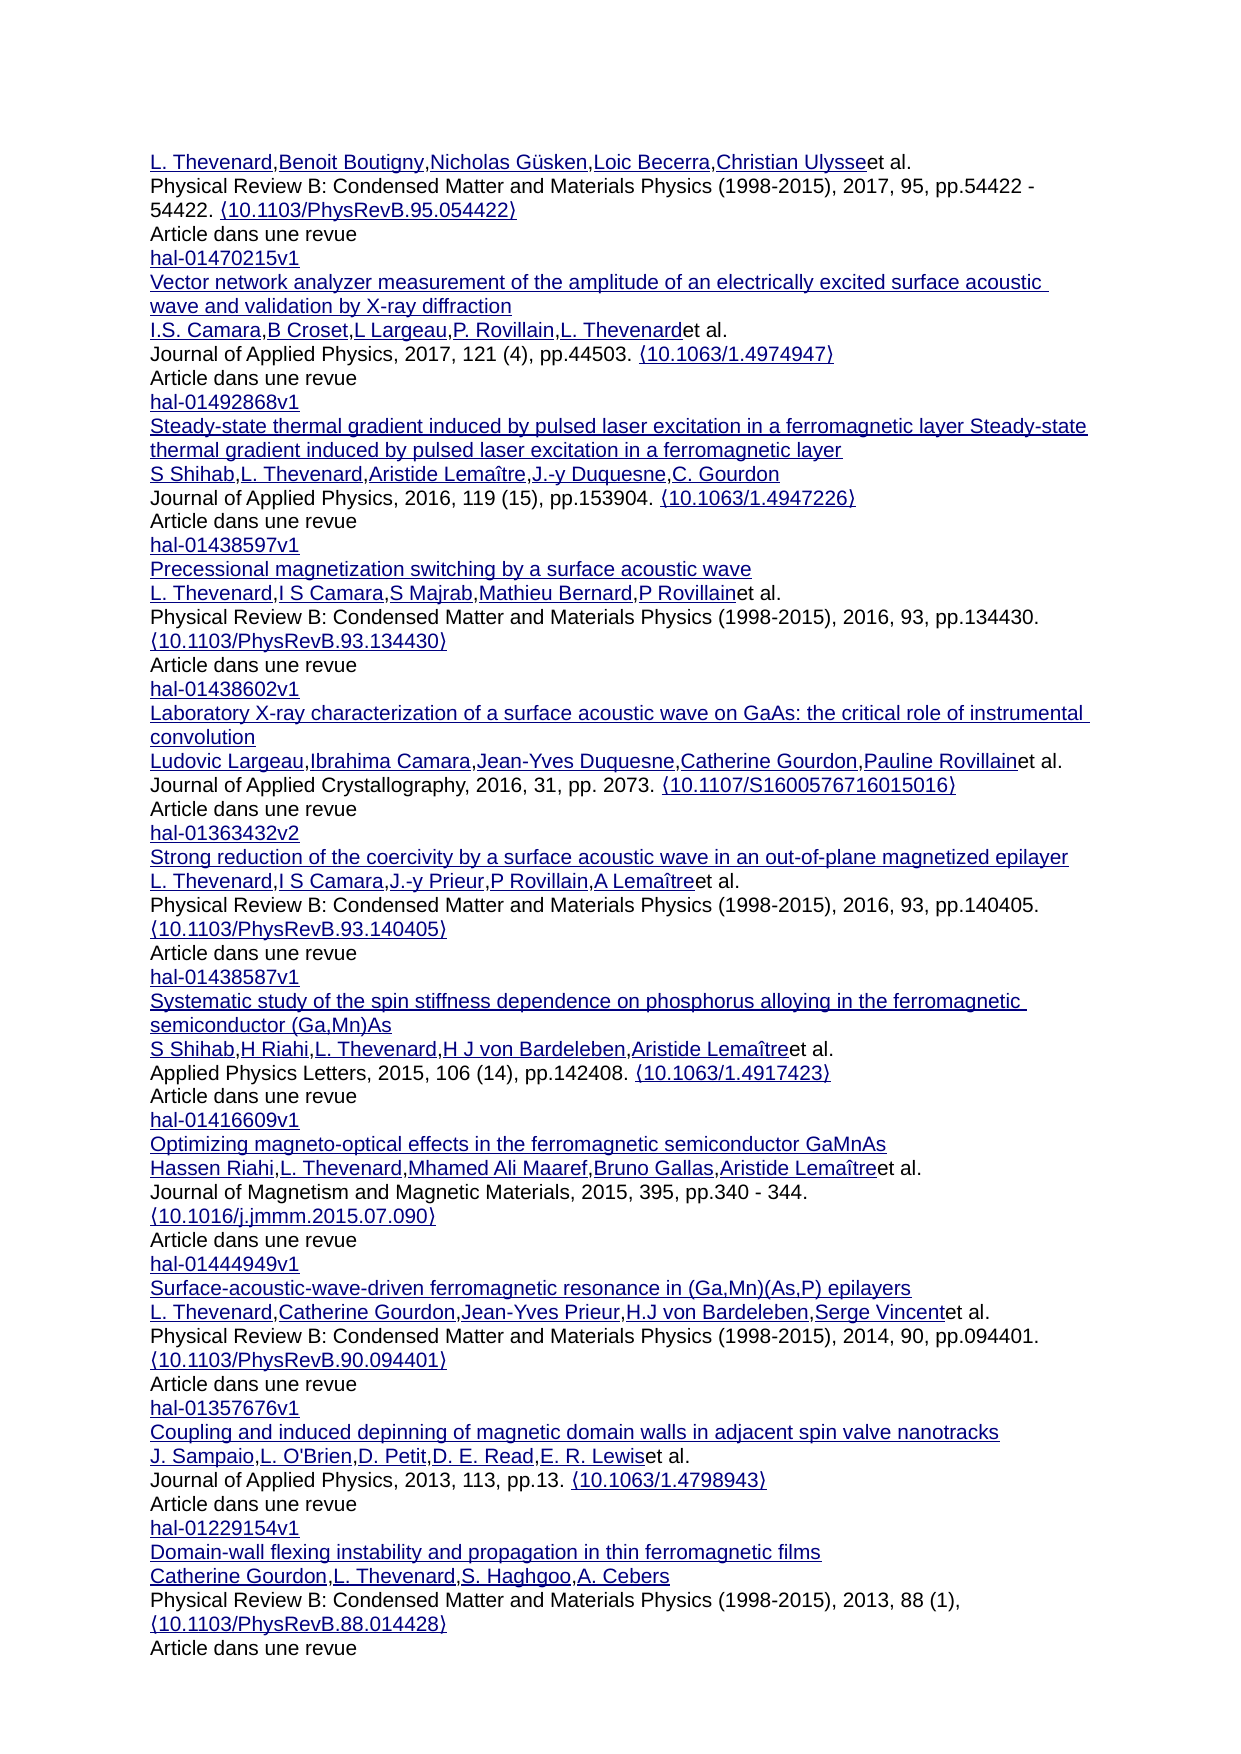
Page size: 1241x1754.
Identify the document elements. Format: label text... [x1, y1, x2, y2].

table_cell Laboratory X-ray characterization of a surface acoustic wave on GaAs: the critical role of instrumental [150, 701, 1090, 722]
table_cell Steady-state thermal gradient induced by pulsed laser excitation in a ferromagnetic layer Steady-state thermal gradient induced by pulsed laser excitation in a ferromagnetic layer S Shihab,L. Thevenard,Aristide Lemaître,J.-y Duquesne,C. Gourdon Journal of Applied Physics, 2016, 119 (15), pp.153904. ⟨10.1063/1.4947226⟩ Article dans une revue hal-01438597v1 [150, 414, 1090, 557]
table_cell Coupling and induced depinning of magnetic domain walls in adjacent spin valve nanotracks J. Sampaio,L. O'Brien,D. Petit,D. E. Read,E. R. Lewiset al. Journal of Applied Physics, 2013, 113, pp.13. ⟨10.1063/1.4798943⟩ Article dans une revue hal-01229154v1 [150, 1420, 1090, 1539]
table_cell Systematic study of the spin stiffness dependence on phosphorus alloying in the ferromagnetic semiconductor (Ga,Mn)As S Shihab,H Riahi,L. Thevenard,H J von Bardeleben,Aristide Lemaîtreet al. Applied Physics Letters, 2015, 106 (14), pp.142408. ⟨10.1063/1.4917423⟩ Article dans une revue hal-01416609v1 [150, 989, 1090, 1132]
table_cell Surface-acoustic-wave-driven ferromagnetic resonance in (Ga,Mn)(As,P) epilayers L. Thevenard,Catherine Gourdon,Jean-Yves Prieur,H.J von Bardeleben,Serge Vincentet al. Physical Review B: Condensed Matter and Materials Physics (1998-2015), 2014, 90, pp.094401. ⟨10.1103/PhysRevB.90.094401⟩ Article dans une revue hal-01357676v1 [150, 1276, 1090, 1420]
table_cell Optimizing magneto-optical effects in the ferromagnetic semiconductor GaMnAs Hassen Riahi,L. Thevenard,Mhamed Ali Maaref,Bruno Gallas,Aristide Lemaîtreet al. Journal of Magnetism and Magnetic Materials, 2015, 395, pp.340 - 344. ⟨10.1016/j.jmmm.2015.07.090⟩ Article dans une revue hal-01444949v1 [150, 1132, 1090, 1276]
table_cell L. Thevenard,Benoit Boutigny,Nicholas Güsken,Loic Becerra,Christian Ulysseet al. Physical Review B: Condensed Matter and Materials Physics (1998-2015), 2017, 95, pp.54422 - 54422. ⟨10.1103/PhysRevB.95.054422⟩ Article dans une revue hal-01470215v1 [150, 150, 1090, 270]
table_cell convolution Ludovic Largeau,Ibrahima Camara,Jean-Yves Duquesne,Catherine Gourdon,Pauline Rovillainet al. Journal of Applied Crystallography, 2016, 31, pp. 2073. ⟨10.1107/S1600576716015016⟩ Article dans une revue hal-01363432v2 [150, 723, 1090, 845]
table_cell Vector network analyzer measurement of the amplitude of an electrically excited surface acoustic wave and validation by X-ray diffraction I.S. Camara,B Croset,L Largeau,P. Rovillain,L. Thevenardet al. Journal of Applied Physics, 2017, 121 (4), pp.44503. ⟨10.1063/1.4974947⟩ Article dans une revue hal-01492868v1 [150, 270, 1090, 413]
table_cell Domain-wall flexing instability and propagation in thin ferromagnetic films Catherine Gourdon,L. Thevenard,S. Haghgoo,A. Cebers Physical Review B: Condensed Matter and Materials Physics (1998-2015), 2013, 88 (1), ⟨10.1103/PhysRevB.88.014428⟩ Article dans une revue [150, 1540, 1090, 1659]
table_cell Precessional magnetization switching by a surface acoustic wave L. Thevenard,I S Camara,S Majrab,Mathieu Bernard,P Rovillainet al. Physical Review B: Condensed Matter and Materials Physics (1998-2015), 2016, 93, pp.134430. ⟨10.1103/PhysRevB.93.134430⟩ Article dans une revue hal-01438602v1 [150, 557, 1090, 701]
table_cell Strong reduction of the coercivity by a surface acoustic wave in an out-of-plane magnetized epilayer L. Thevenard,I S Camara,J.-y Prieur,P Rovillain,A Lemaîtreet al. Physical Review B: Condensed Matter and Materials Physics (1998-2015), 2016, 93, pp.140405. ⟨10.1103/PhysRevB.93.140405⟩ Article dans une revue hal-01438587v1 [150, 845, 1090, 988]
